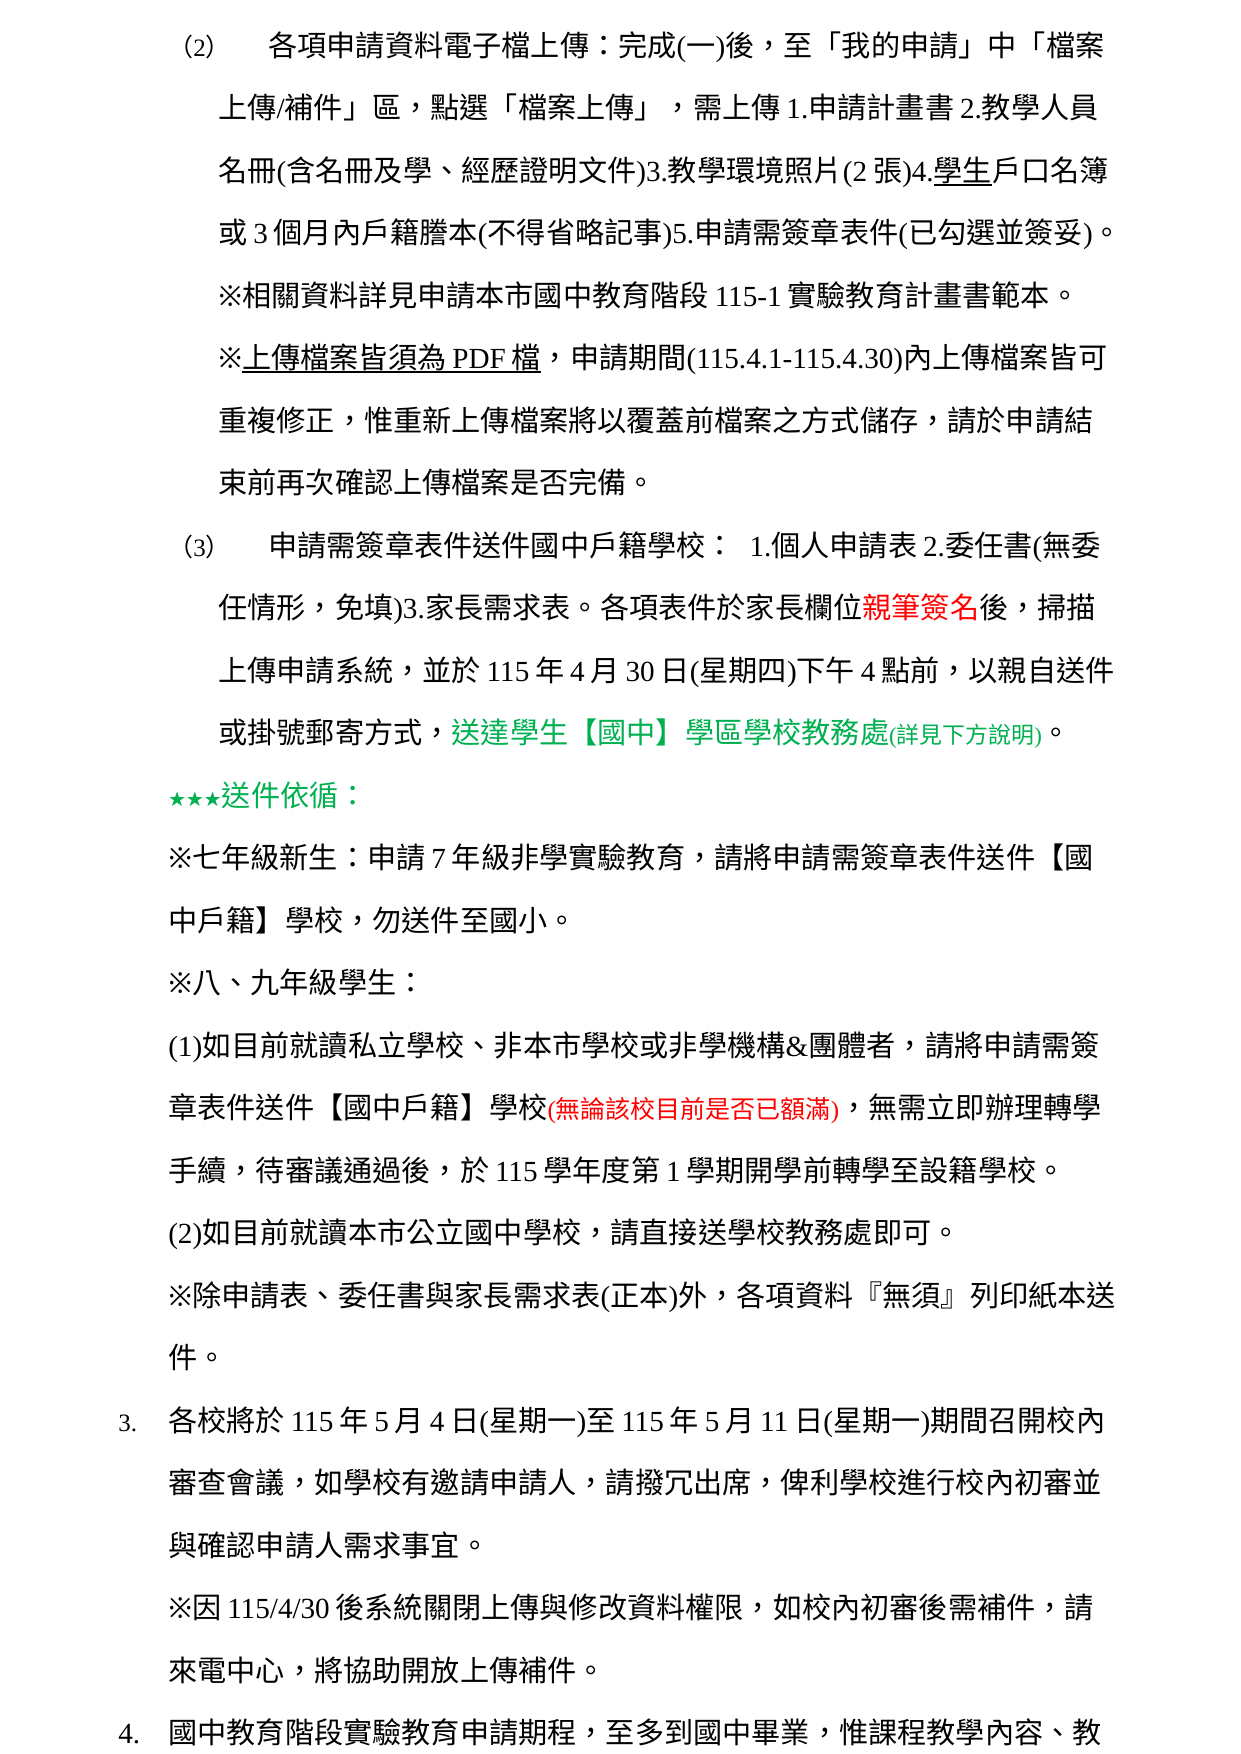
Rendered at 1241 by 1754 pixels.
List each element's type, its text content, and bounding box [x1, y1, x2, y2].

list 各校將於115年5月4日(星期一)至115年5月11日(星期一)期間召開校內審查會議，如學校有邀請申請人，請撥冗出席，俾利學校進行校內初審並與確認申請人需求事宜。 [118, 1377, 1122, 1564]
list 各項申請資料電子檔上傳：完成(一)後，至「我的申請」中「檔案上傳/補件」區，點選「檔案上傳」，需上傳1.申請計畫書2.教學人員名冊(含名冊及學、經歷證明文件)3.教學環境照片(2張)4.學生戶口名簿或3個月內戶籍謄本(不得省略記事)5.申請需簽章表件(已勾選並簽妥)。 [168, 2, 1122, 252]
text ※因115/4/30後系統關閉上傳與修改資料權限，如校內初審後需補件，請來電中心，將協助開放上傳補件。 [168, 1564, 1122, 1689]
text (1)如目前就讀私立學校、非本市學校或非學機構&團體者，請將申請需簽章表件送件【國中戶籍】學校(無論該校目前是否已額滿)，無需立即辦理轉學手續，待審議通過後，於115學年度第1學期開學前轉學至設籍學校。 [168, 1002, 1122, 1189]
list 國中教育階段實驗教育申請期程，至多到國中畢業，惟課程教學內容、教材教法及學習評量須建構完整，並同時考量身心發展狀況及未來生涯規劃，使學生適性學習。另依本市非學補充規定，實驗教育計畫通過期程由臺北市高級中等以下教育階段非學校型態實驗教育審議委員會（以下簡稱審議會）依個案狀況決議之。 [118, 1689, 1122, 1752]
text (2)如目前就讀本市公立國中學校，請直接送學校教務處即可。 [168, 1189, 1122, 1252]
text ★★★送件依循： [168, 752, 1122, 814]
text ※上傳檔案皆須為PDF檔，申請期間(115.4.1-115.4.30)內上傳檔案皆可重複修正，惟重新上傳檔案將以覆蓋前檔案之方式儲存，請於申請結束前再次確認上傳檔案是否完備。 [218, 314, 1122, 502]
text ※除申請表、委任書與家長需求表(正本)外，各項資料『無須』列印紙本送件。 [168, 1252, 1122, 1377]
text ※相關資料詳見申請本市國中教育階段115-1實驗教育計畫書範本。 [218, 252, 1122, 314]
text ※七年級新生：申請7年級非學實驗教育，請將申請需簽章表件送件【國中戶籍】學校，勿送件至國小。 [168, 814, 1122, 939]
text ※八、九年級學生： [168, 939, 1122, 1002]
list 申請需簽章表件送件國中戶籍學校： 1.個人申請表2.委任書(無委任情形，免填)3.家長需求表。各項表件於家長欄位親筆簽名後，掃描上傳申請系統，並於115年4月30日(星期四)下午4點前，以親自送件或掛號郵寄方式，送達學生【國中】學區學校教務處(詳見下方說明)。 [168, 502, 1122, 752]
